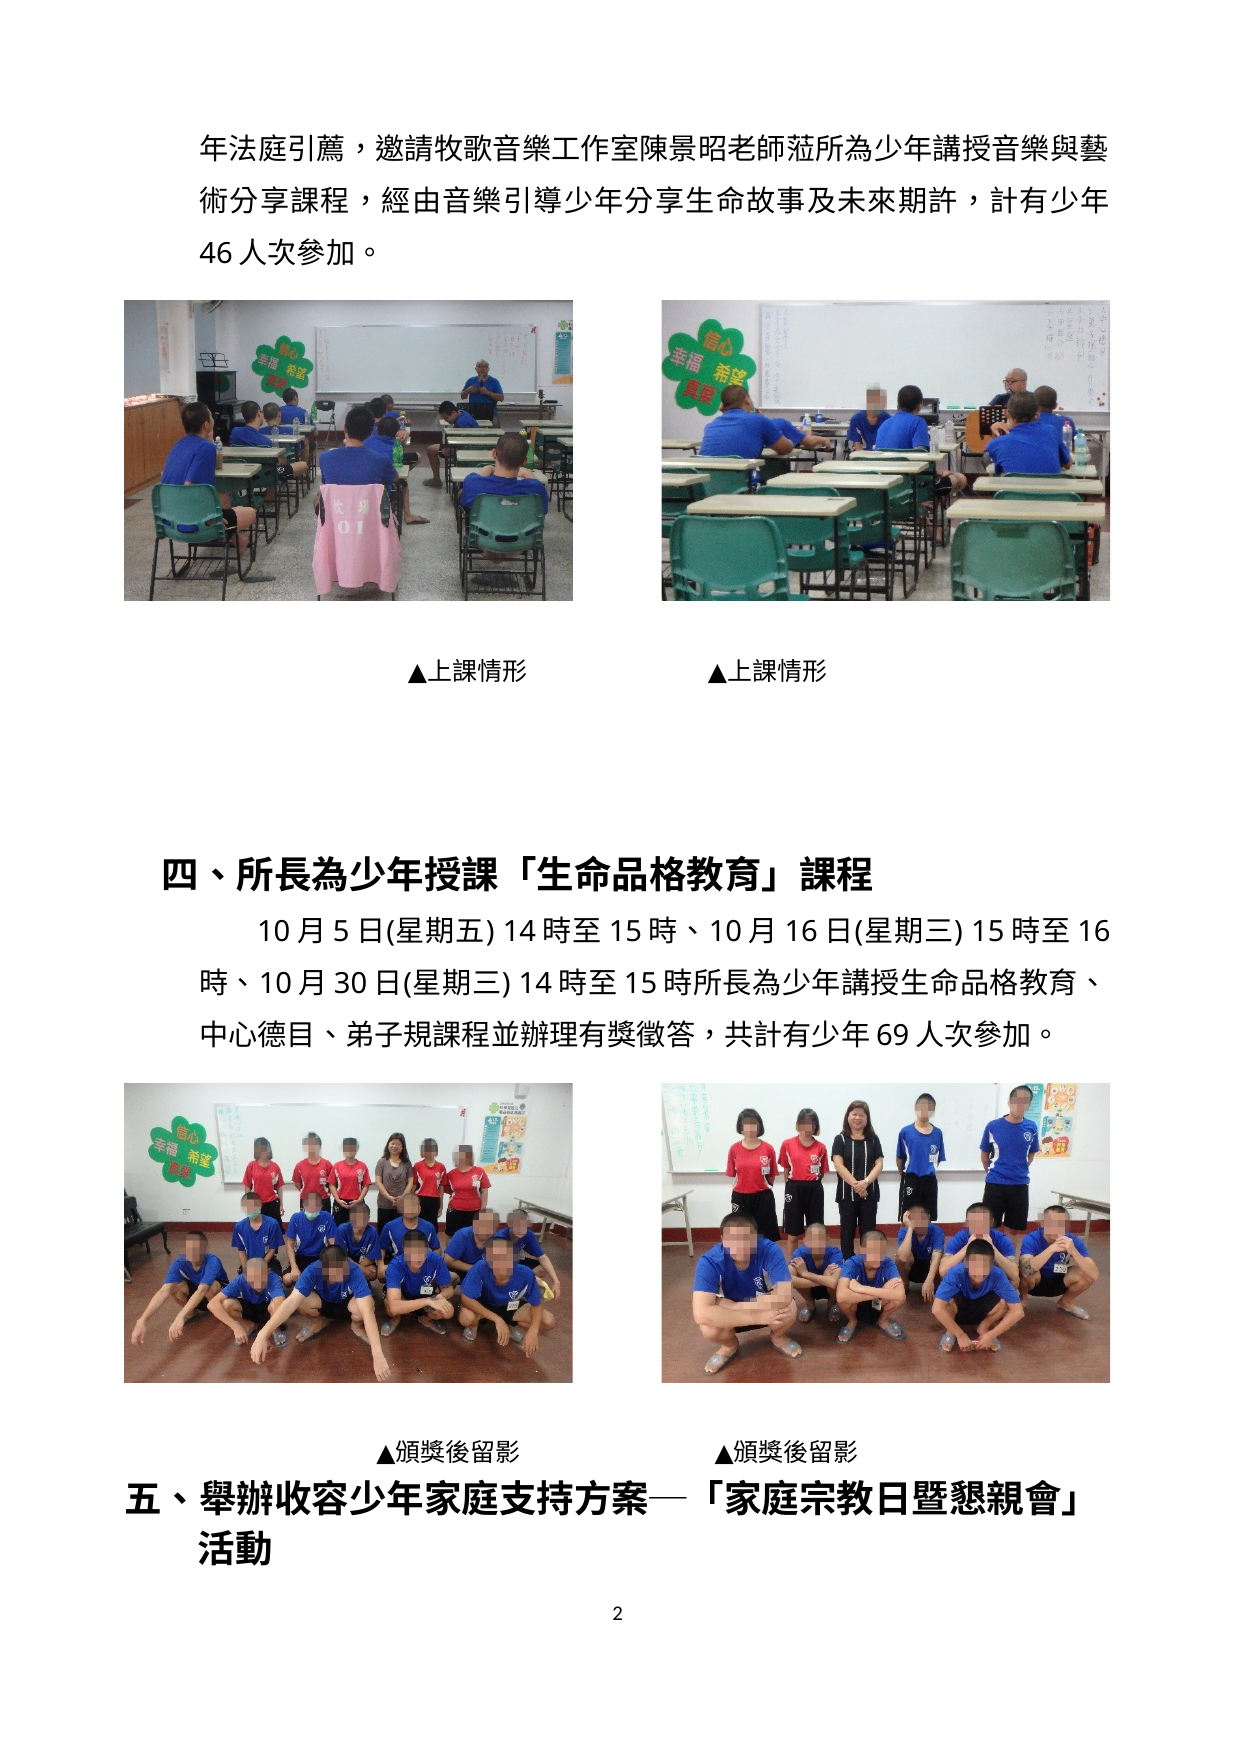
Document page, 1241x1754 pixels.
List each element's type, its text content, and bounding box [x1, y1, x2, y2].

picture [661, 300, 1111, 601]
picture [661, 1083, 1111, 1383]
text 五、舉辦收容少年家庭支持方案─「家庭宗教日暨懇親會」活動 [124, 1472, 1110, 1572]
text 10月5日(星期五) 14時至15時、10月16日(星期三) 15時至16時、10月30日(星期三) 14時至15時所長為少年講授生命品格教育、中心德目、弟子規課程並辦理有獎徵答，共計有少年69人次參加。 [199, 899, 1110, 1056]
picture [124, 1083, 573, 1383]
text 四、所長為少年授課「生命品格教育」課程 [162, 847, 1110, 899]
text ▲上課情形 ▲上課情形 [124, 639, 1110, 691]
text ▲頒獎後留影 ▲頒獎後留影 [124, 1420, 1110, 1472]
picture [124, 300, 573, 601]
text 年法庭引薦，邀請牧歌音樂工作室陳景昭老師蒞所為少年講授音樂與藝術分享課程，經由音樂引導少年分享生命故事及未來期許，計有少年46人次參加。 [199, 118, 1110, 274]
